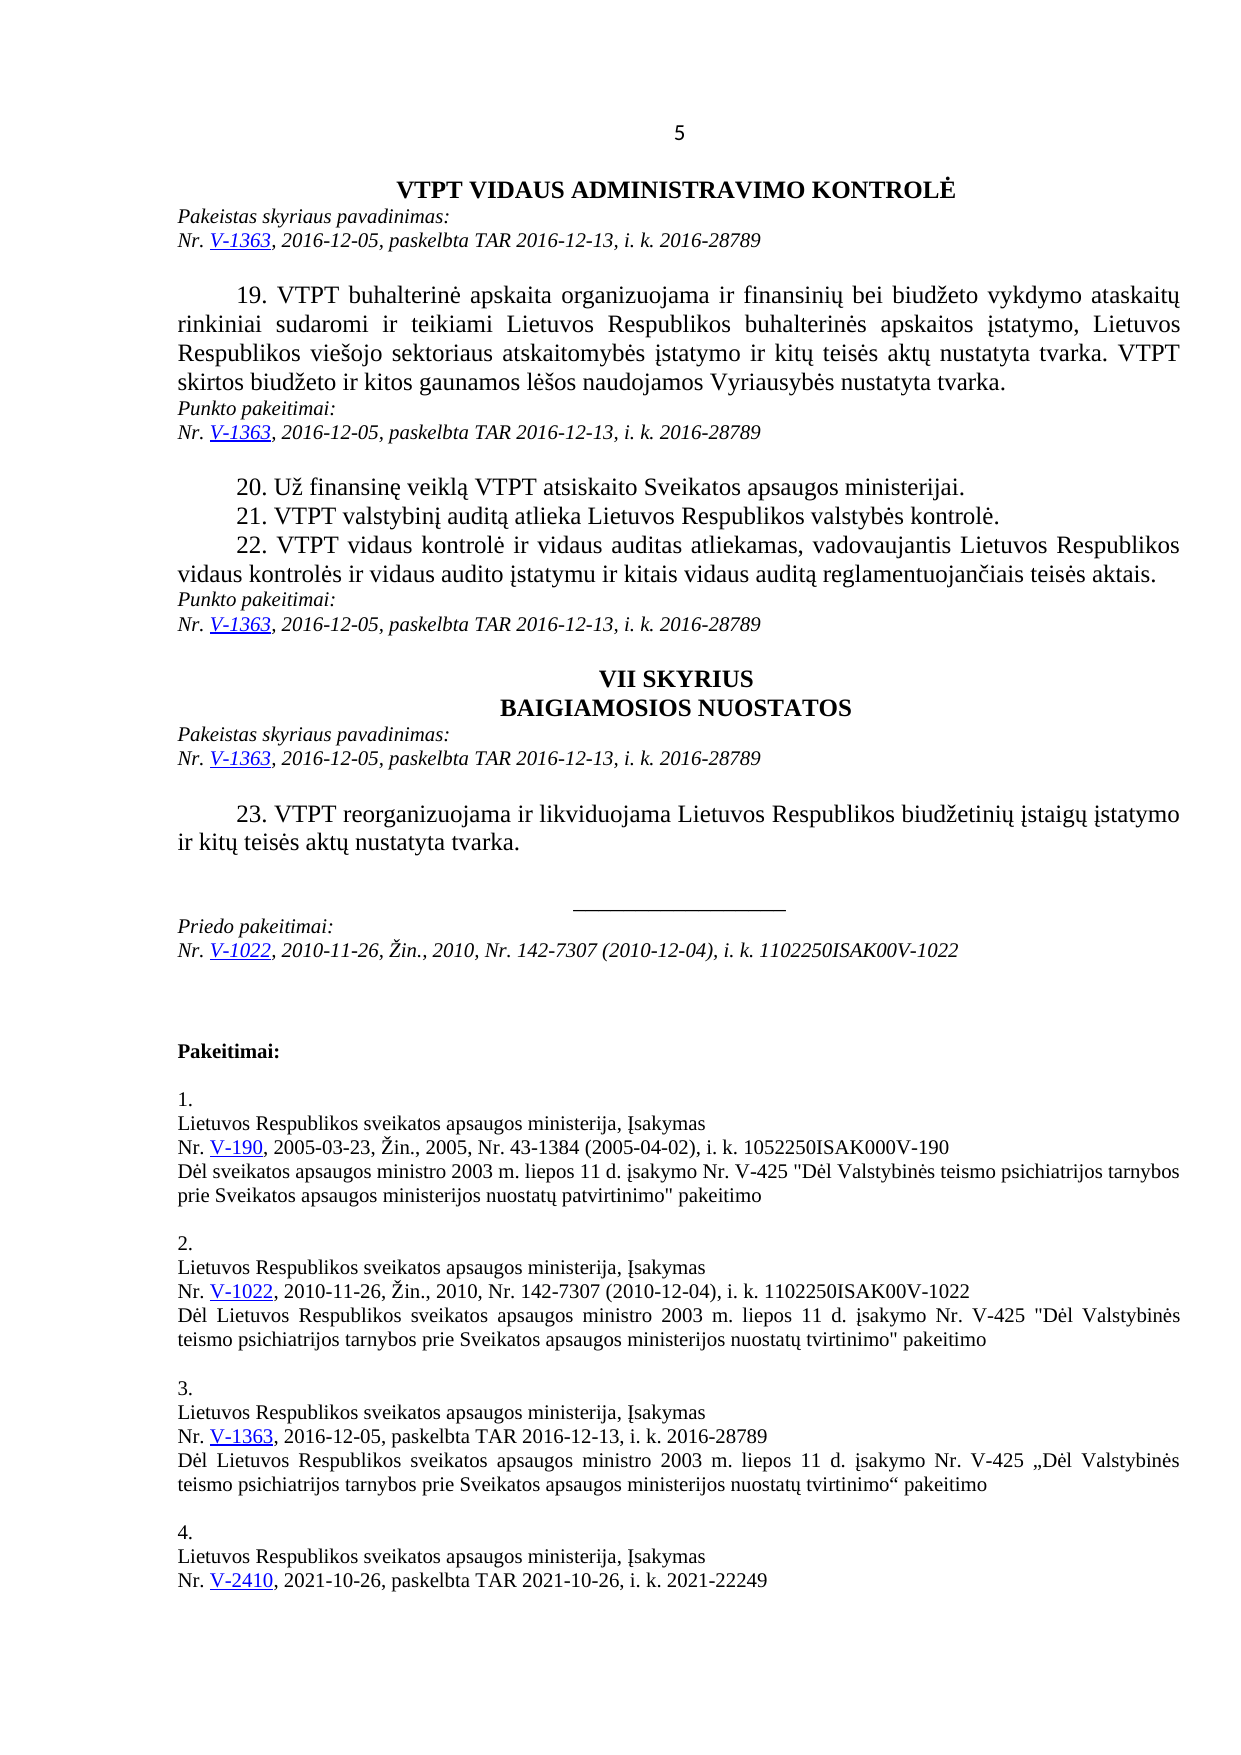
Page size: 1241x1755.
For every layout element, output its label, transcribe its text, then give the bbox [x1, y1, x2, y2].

text 1. [177, 1087, 1181, 1111]
text _________________ [177, 885, 1181, 914]
text Nr. V-1363, 2016-12-05, paskelbta TAR 2016-12-13, i. k. 2016-28789 [177, 419, 1181, 444]
text Lietuvos Respublikos sveikatos apsaugos ministerija, Įsakymas [177, 1399, 1181, 1424]
text Nr. V-2410, 2021-10-26, paskelbta TAR 2021-10-26, i. k. 2021-22249 [177, 1568, 1181, 1592]
text Nr. V-1363, 2016-12-05, paskelbta TAR 2016-12-13, i. k. 2016-28789 [177, 746, 1181, 770]
text 20. Už finansinę veiklą VTPT atsiskaito Sveikatos apsaugos ministerijai. [177, 472, 1181, 501]
text Nr. V-1363, 2016-12-05, paskelbta TAR 2016-12-13, i. k. 2016-28789 [177, 1424, 1181, 1448]
text 21. VTPT valstybinį auditą atlieka Lietuvos Respublikos valstybės kontrolė. [177, 501, 1181, 530]
text Nr. V-190, 2005-03-23, Žin., 2005, Nr. 43-1384 (2005-04-02), i. k. 1052250ISAK000V-190 [177, 1135, 1181, 1159]
text Dėl sveikatos apsaugos ministro 2003 m. liepos 11 d. įsakymo Nr. V-425 "Dėl Valstybinės teismo psichiatrijos tarnybos prie Sveikatos apsaugos ministerijos nuostatų patvirtinimo" pakeitimo [177, 1159, 1181, 1207]
text Nr. V-1022, 2010-11-26, Žin., 2010, Nr. 142-7307 (2010-12-04), i. k. 1102250ISAK00V-1022 [177, 938, 1181, 962]
text VII SKYRIUS BAIGIAMOSIOS NUOSTATOS [177, 664, 1181, 722]
text 23. VTPT reorganizuojama ir likviduojama Lietuvos Respublikos biudžetinių įstaigų įstatymo ir kitų teisės aktų nustatyta tvarka. [177, 799, 1181, 856]
text 22. VTPT vidaus kontrolė ir vidaus auditas atliekamas, vadovaujantis Lietuvos Respublikos vidaus kontrolės ir vidaus audito įstatymu ir kitais vidaus auditą reglamentuojančiais teisės aktais. [177, 530, 1181, 587]
text Pakeistas skyriaus pavadinimas: [177, 204, 1181, 228]
text Priedo pakeitimai: [177, 914, 1181, 938]
text VTPT VIDAUS ADMINISTRAVIMO KONTROLĖ [177, 175, 1181, 204]
text Lietuvos Respublikos sveikatos apsaugos ministerija, Įsakymas [177, 1255, 1181, 1279]
text Lietuvos Respublikos sveikatos apsaugos ministerija, Įsakymas [177, 1544, 1181, 1568]
text Nr. V-1363, 2016-12-05, paskelbta TAR 2016-12-13, i. k. 2016-28789 [177, 611, 1181, 636]
text Punkto pakeitimai: [177, 587, 1181, 611]
text 4. [177, 1520, 1181, 1544]
text Dėl Lietuvos Respublikos sveikatos apsaugos ministro 2003 m. liepos 11 d. įsakymo Nr. V-425 "Dėl Valstybinės teismo psichiatrijos tarnybos prie Sveikatos apsaugos ministerijos nuostatų tvirtinimo" pakeitimo [177, 1303, 1181, 1351]
text 3. [177, 1376, 1181, 1399]
text Lietuvos Respublikos sveikatos apsaugos ministerija, Įsakymas [177, 1111, 1181, 1135]
text Punkto pakeitimai: [177, 396, 1181, 419]
text Pakeistas skyriaus pavadinimas: [177, 722, 1181, 746]
text Nr. V-1363, 2016-12-05, paskelbta TAR 2016-12-13, i. k. 2016-28789 [177, 228, 1181, 252]
text Pakeitimai: [177, 1039, 1181, 1063]
text 19. VTPT buhalterinė apskaita organizuojama ir finansinių bei biudžeto vykdymo ataskaitų rinkiniai sudaromi ir teikiami Lietuvos Respublikos buhalterinės apskaitos įstatymo, Lietuvos Respublikos viešojo sektoriaus atskaitomybės įstatymo ir kitų teisės aktų nustatyta tvarka. VTPT skirtos biudžeto ir kitos gaunamos lėšos naudojamos Vyriausybės nustatyta tvarka. [177, 281, 1181, 396]
text 2. [177, 1231, 1181, 1255]
text Nr. V-1022, 2010-11-26, Žin., 2010, Nr. 142-7307 (2010-12-04), i. k. 1102250ISAK00V-1022 [177, 1279, 1181, 1303]
text Dėl Lietuvos Respublikos sveikatos apsaugos ministro 2003 m. liepos 11 d. įsakymo Nr. V-425 „Dėl Valstybinės teismo psichiatrijos tarnybos prie Sveikatos apsaugos ministerijos nuostatų tvirtinimo“ pakeitimo [177, 1448, 1181, 1496]
